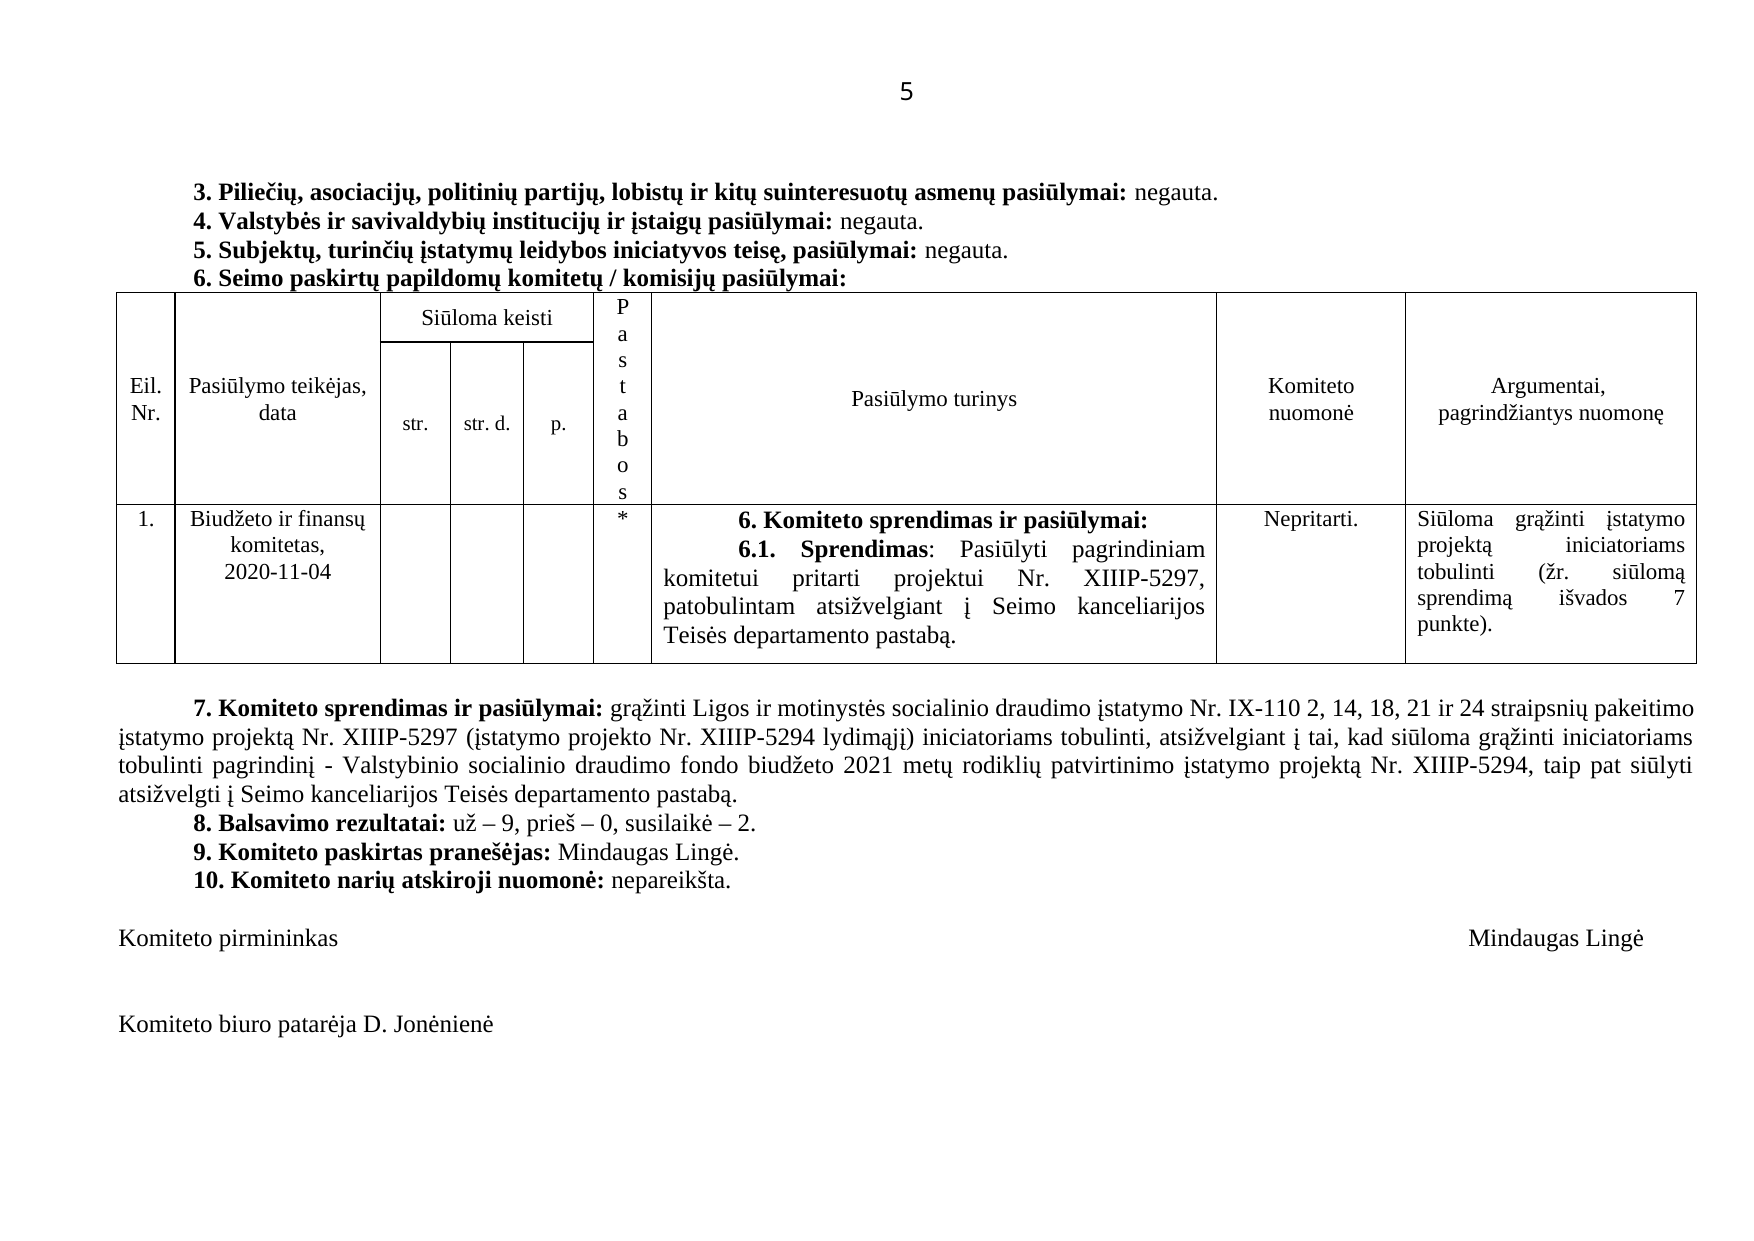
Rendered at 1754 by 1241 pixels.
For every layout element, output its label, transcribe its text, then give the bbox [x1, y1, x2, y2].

table_cell str. d. [451, 343, 523, 504]
table_header Pastabos [594, 293, 651, 504]
text 3. Piliečių, asociacijų, politinių partijų, lobistų ir kitų suinteresuotų asmenų pasiūlymai: negauta. [118, 177, 1695, 206]
text Komiteto biuro patarėja D. Jonėnienė [118, 1009, 1695, 1038]
table_cell str. [381, 343, 450, 504]
table_cell Biudžeto ir finansų komitetas, 2020-11-04 [176, 505, 380, 663]
table_cell [381, 505, 450, 663]
text Komiteto pirmininkas (Parašas) Mindaugas Lingė [118, 923, 1695, 981]
text 9. Komiteto paskirtas pranešėjas: Mindaugas Lingė. [118, 837, 1695, 866]
text 5. Subjektų, turinčių įstatymų leidybos iniciatyvos teisę, pasiūlymai: negauta. [118, 235, 1695, 263]
text 7. Komiteto sprendimas ir pasiūlymai: grąžinti Ligos ir motinystės socialinio draudimo įstatymo Nr. IX-110 2, 14, 18, 21 ir 24 straipsnių pakeitimo įstatymo projektą Nr. XIIIP-5297 (įstatymo projekto Nr. XIIIP-5294 lydimąjį) iniciatoriams tobulinti, atsižvelgiant į tai, kad siūloma grąžinti iniciatoriams tobulinti pagrindinį - Valstybinio socialinio draudimo fondo biudžeto 2021 metų rodiklių patvirtinimo įstatymo projektą Nr. XIIIP-5294, taip pat siūlyti atsižvelgti į Seimo kanceliarijos Teisės departamento pastabą. [118, 693, 1695, 808]
table_cell Nepritarti. [1217, 505, 1405, 663]
table_cell * [594, 505, 651, 663]
table_cell 1. [117, 505, 174, 663]
table_header Eil. Nr. [117, 293, 174, 504]
text 6. Seimo paskirtų papildomų komitetų / komisijų pasiūlymai: [118, 263, 1695, 292]
table_header Siūloma keisti [381, 293, 593, 341]
table_header Pasiūlymo teikėjas, data [176, 293, 380, 504]
table_cell [524, 505, 593, 663]
table_cell Siūloma grąžinti įstatymo projektą iniciatoriams tobulinti (žr. siūlomą sprendimą išvados 7 punkte). [1406, 505, 1696, 663]
table_cell [451, 505, 523, 663]
text 8. Balsavimo rezultatai: už – 9, prieš – 0, susilaikė – 2. [118, 808, 1695, 837]
text 10. Komiteto narių atskiroji nuomonė: nepareikšta. [118, 866, 1695, 894]
table_header Komiteto nuomonė [1217, 293, 1405, 504]
table_cell 6. Komiteto sprendimas ir pasiūlymai: 6.1. Sprendimas: Pasiūlyti pagrindiniam komitetui pritarti projektui Nr. XIIIP-5297, patobulintam atsižvelgiant į Seimo kanceliarijos Teisės departamento pastabą. [652, 505, 1216, 663]
text 4. Valstybės ir savivaldybių institucijų ir įstaigų pasiūlymai: negauta. [118, 206, 1695, 235]
table_header Argumentai, pagrindžiantys nuomonę [1406, 293, 1696, 504]
table_header Pasiūlymo turinys [652, 293, 1216, 504]
table_cell p. [524, 343, 593, 504]
